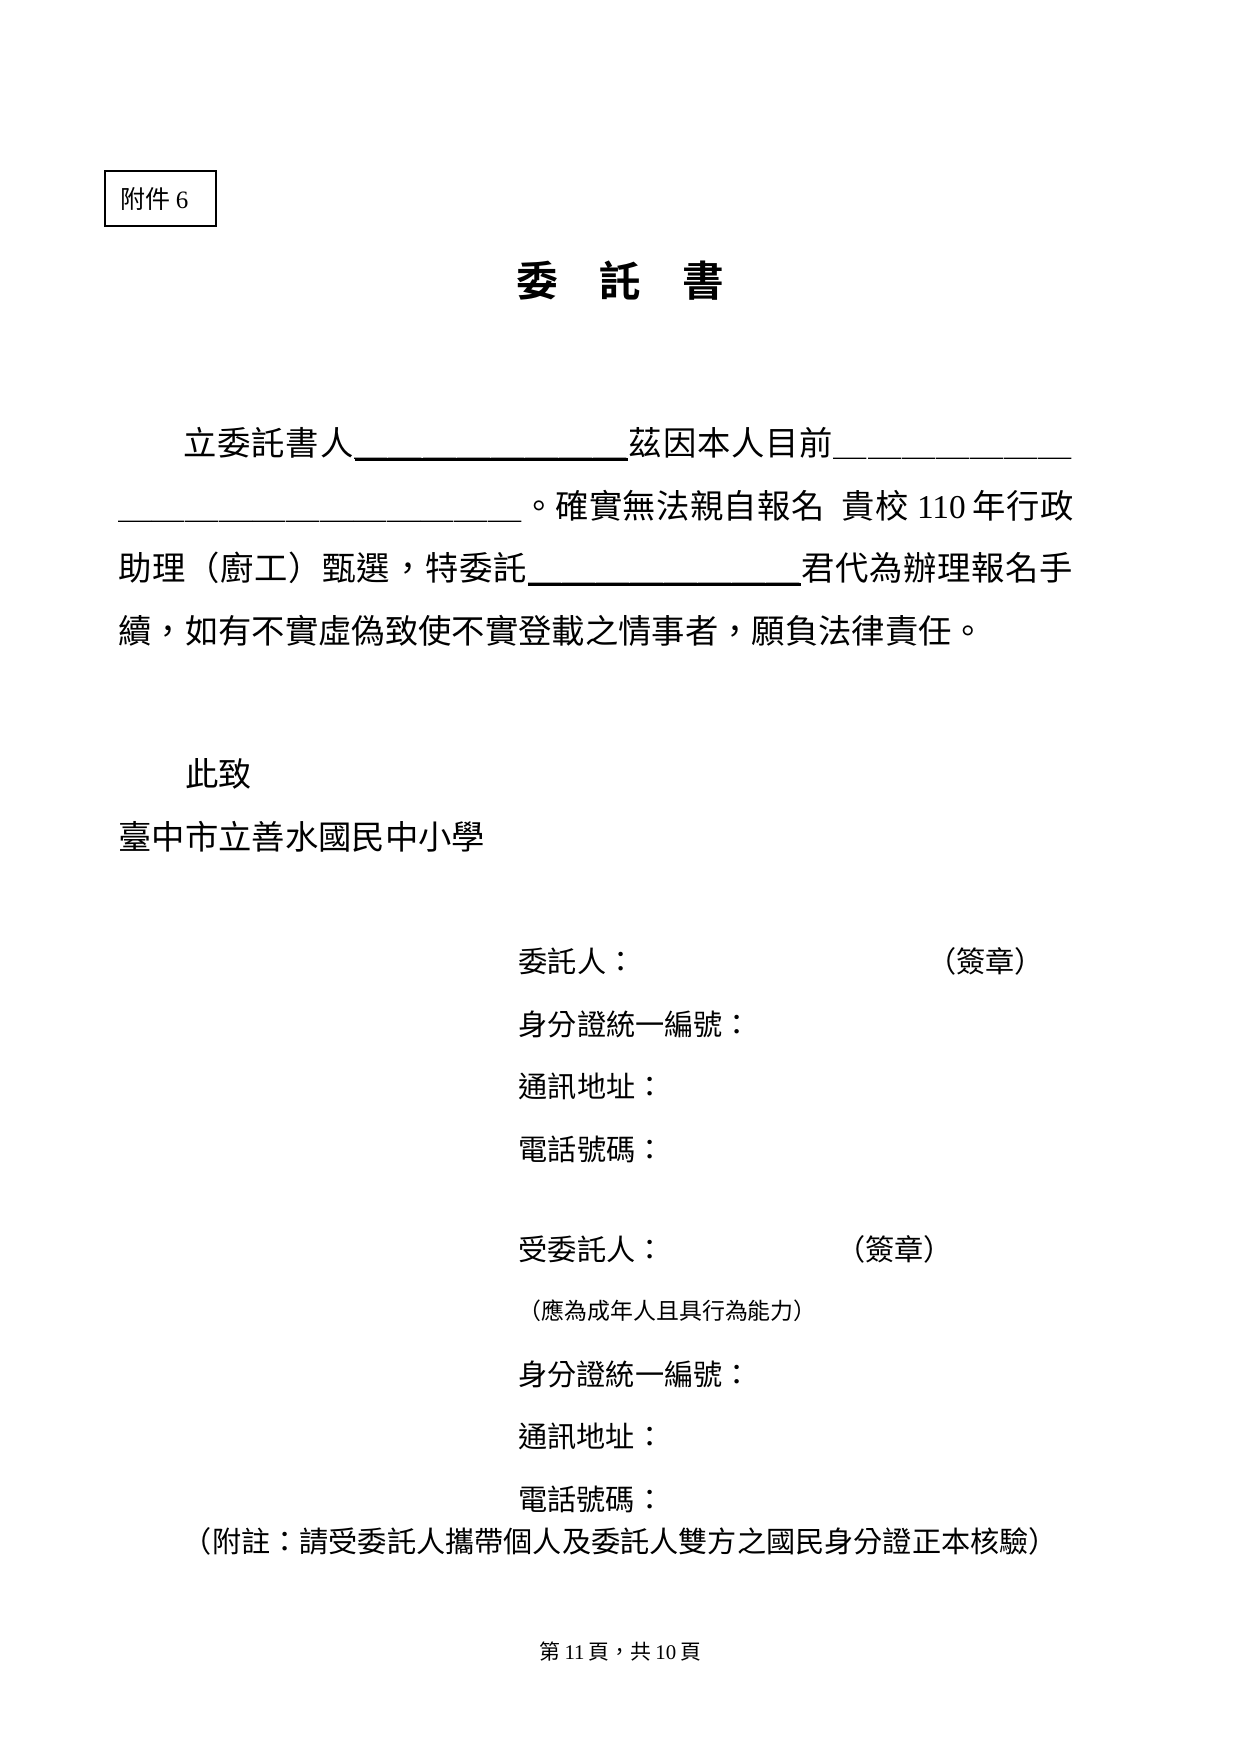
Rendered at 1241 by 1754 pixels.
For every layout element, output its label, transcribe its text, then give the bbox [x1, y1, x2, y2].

text 委 託 書 [118, 237, 1122, 299]
text 通訊地址： [468, 1393, 1122, 1456]
text 臺中市立善水國民中小學 [118, 793, 1122, 856]
text 委託人： （簽章） [468, 918, 1122, 981]
text 身分證統一編號： [468, 1331, 1122, 1393]
text 附件6 [121, 179, 200, 216]
text 通訊地址： [468, 1043, 1122, 1106]
text 此致 [118, 731, 1073, 793]
text 電話號碼： [468, 1456, 1122, 1518]
text 電話號碼： [468, 1106, 1122, 1168]
text 受委託人： （簽章） [468, 1206, 1122, 1268]
text 立委託書人＿＿＿＿＿＿＿＿茲因本人目前＿＿＿＿＿＿＿＿＿＿＿＿＿＿＿＿＿＿＿。確實無法親自報名 貴校110年行政助理（廚工）甄選，特委託＿＿＿＿＿＿＿＿君代為辦理報名手續，如有不實虛偽致使不實登載之情事者，願負法律責任。 [118, 399, 1073, 649]
text （應為成年人且具行為能力） [468, 1268, 1122, 1331]
text （附註：請受委託人攜帶個人及委託人雙方之國民身分證正本核驗） [118, 1518, 1122, 1560]
text 身分證統一編號： [468, 981, 1122, 1043]
